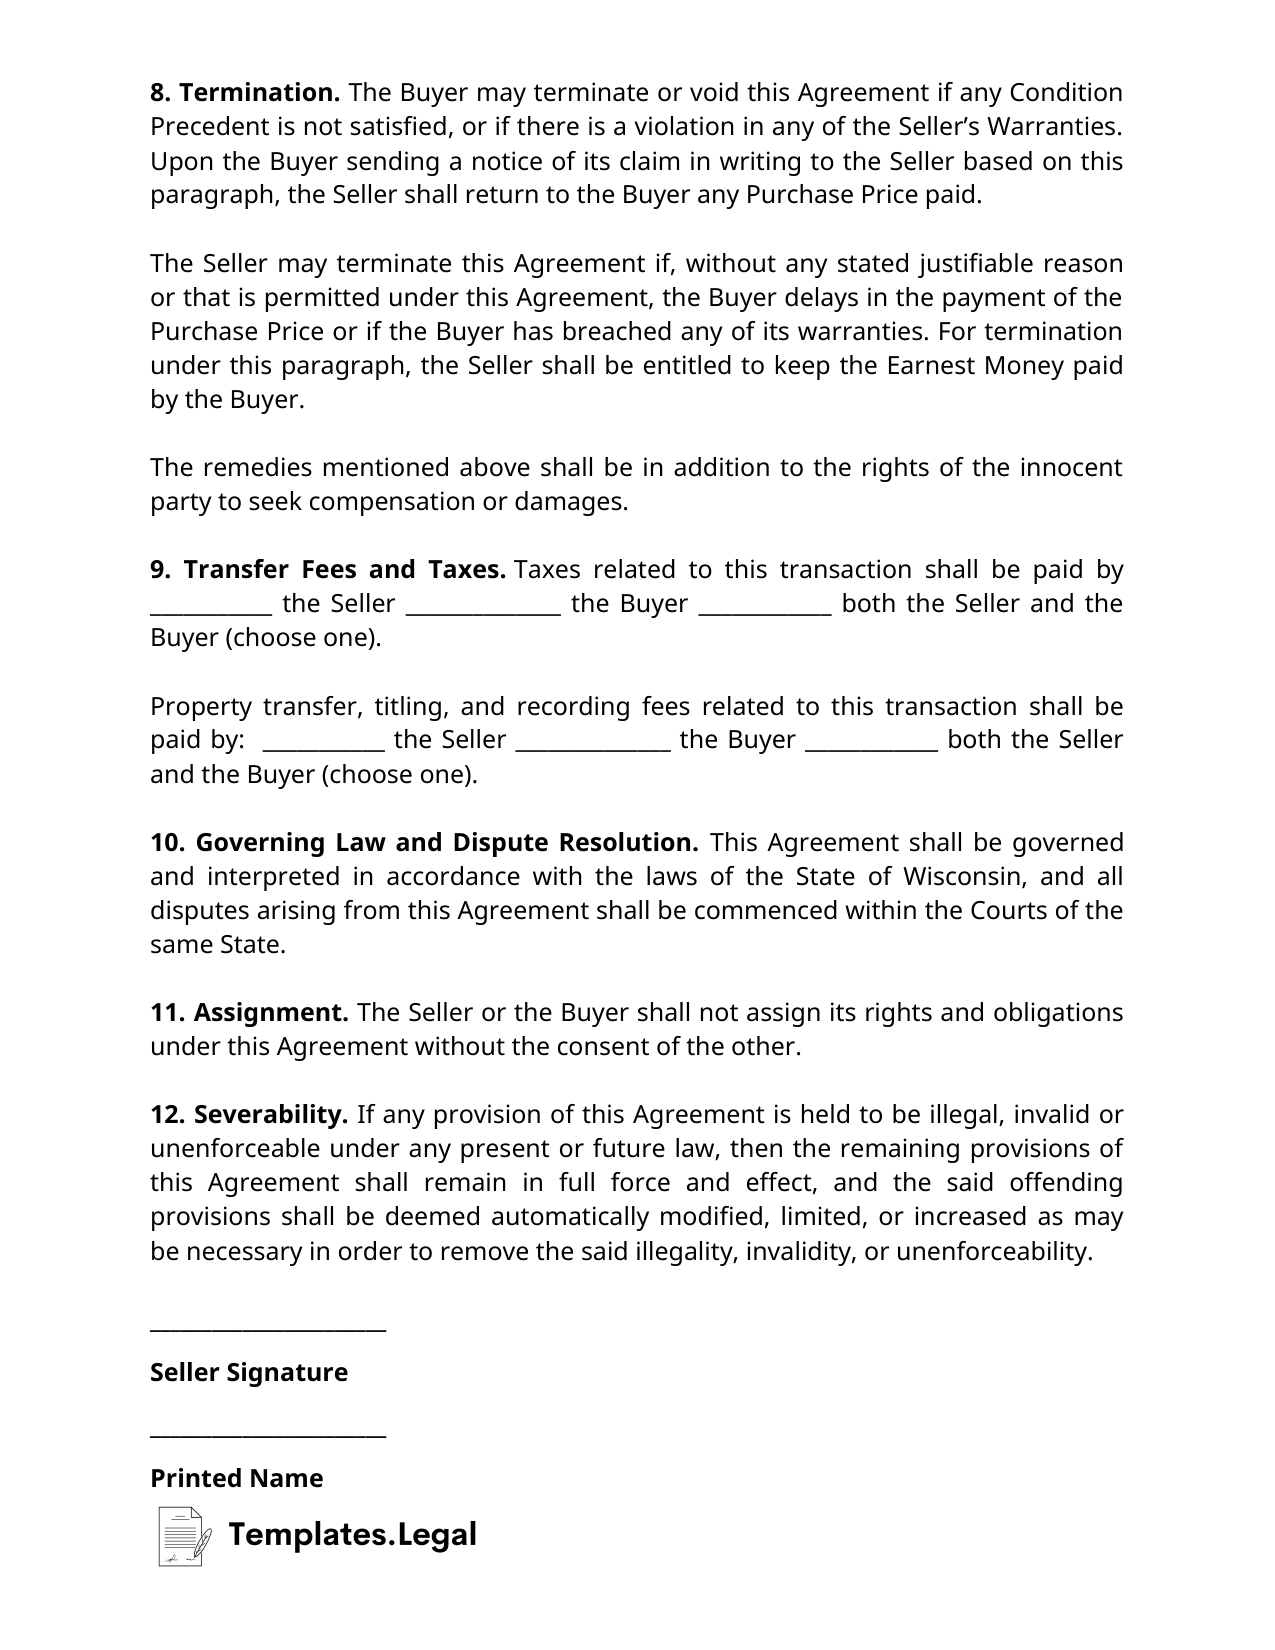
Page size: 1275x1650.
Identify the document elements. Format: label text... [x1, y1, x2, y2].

text 10. Governing Law and Dispute Resolution. This Agreement shall be governed and interpreted in accordance with the laws of the State of Wisconsin, and all disputes arising from this Agreement shall be commenced within the Courts of the same State. [150, 824, 1125, 961]
text The remedies mentioned above shall be in addition to the rights of the innocent party to seek compensation or damages. [150, 450, 1125, 518]
text 8. Termination. The Buyer may terminate or void this Agreement if any Condition Precedent is not satisfied, or if there is a violation in any of the Seller’s Warranties. Upon the Buyer sending a notice of its claim in writing to the Seller based on this paragraph, the Seller shall return to the Buyer any Purchase Price paid. [150, 75, 1125, 211]
text Property transfer, titling, and recording fees related to this transaction shall be paid by: ___________ the Seller ______________ the Buyer ____________ both the Seller and the Buyer (choose one). [150, 688, 1125, 790]
text 11. Assignment. The Seller or the Buyer shall not assign its rights and obligations under this Agreement without the consent of the other. [150, 995, 1125, 1063]
text _______________________ [150, 1407, 1125, 1441]
text 12. Severability. If any provision of this Agreement is held to be illegal, invalid or unenforceable under any present or future law, then the remaining provisions of this Agreement shall remain in full force and effect, and the said offending provisions shall be deemed automatically modified, limited, or increased as may be necessary in order to remove the said illegality, invalidity, or unenforceability. [150, 1097, 1125, 1267]
text The Seller may terminate this Agreement if, without any stated justifiable reason or that is permitted under this Agreement, the Buyer delays in the payment of the Purchase Price or if the Buyer has breached any of its warranties. For termination under this paragraph, the Seller shall be entitled to keep the Earnest Money paid by the Buyer. [150, 245, 1125, 416]
text 9. Transfer Fees and Taxes. Taxes related to this transaction shall be paid by ___________ the Seller ______________ the Buyer ____________ both the Seller and the Buyer (choose one). [150, 552, 1125, 654]
text _______________________ [150, 1301, 1125, 1335]
text Seller Signature [150, 1354, 1125, 1388]
text Printed Name [150, 1460, 1125, 1494]
